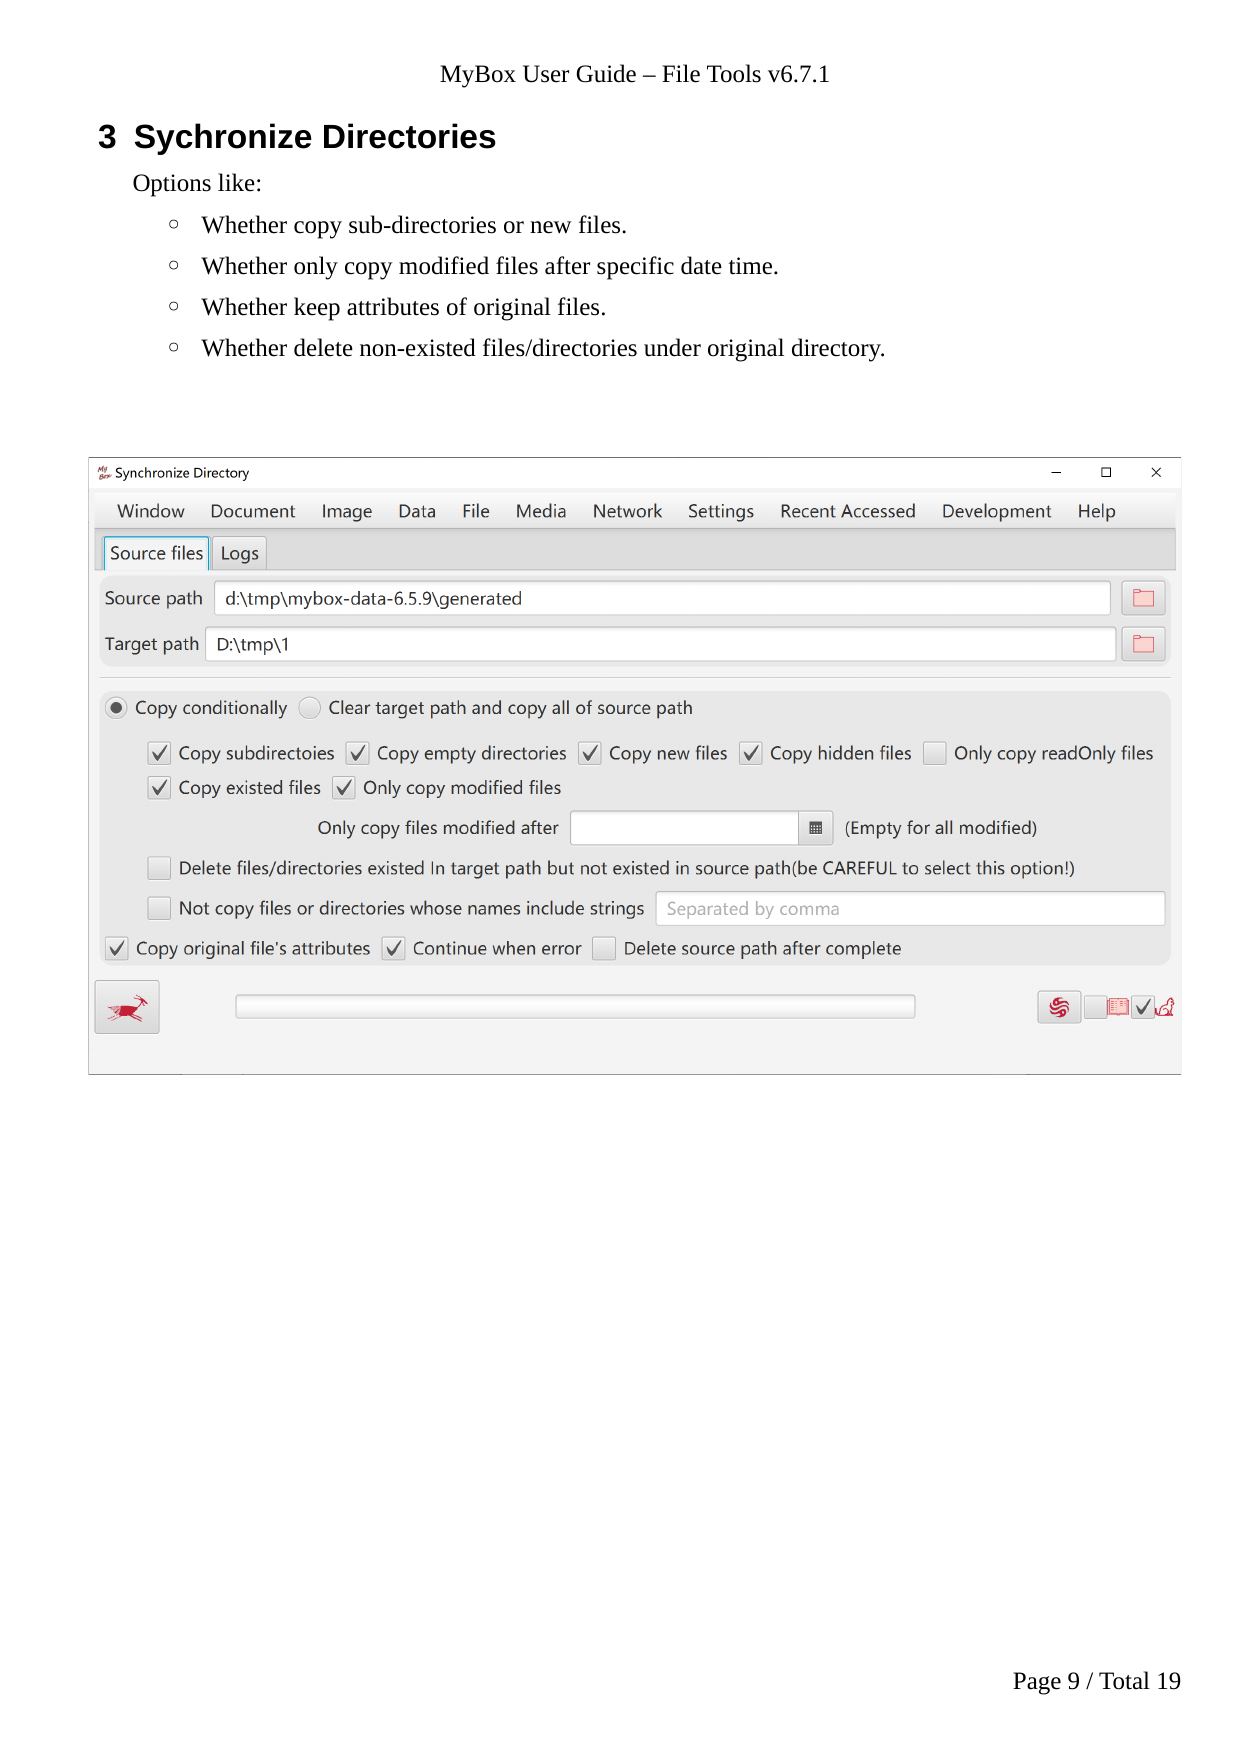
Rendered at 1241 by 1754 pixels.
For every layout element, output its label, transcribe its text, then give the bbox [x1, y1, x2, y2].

list Whether copy sub-directories or new files. [163, 210, 1181, 238]
list Whether only copy modified files after specific date time. [163, 251, 1181, 280]
subtitle Sychronize Directories [88, 117, 1181, 156]
picture [88, 457, 1182, 1075]
text Options like: [88, 168, 1181, 197]
list Whether keep attributes of original files. [163, 292, 1181, 321]
list Whether delete non-existed files/directories under original directory. [163, 333, 1181, 362]
